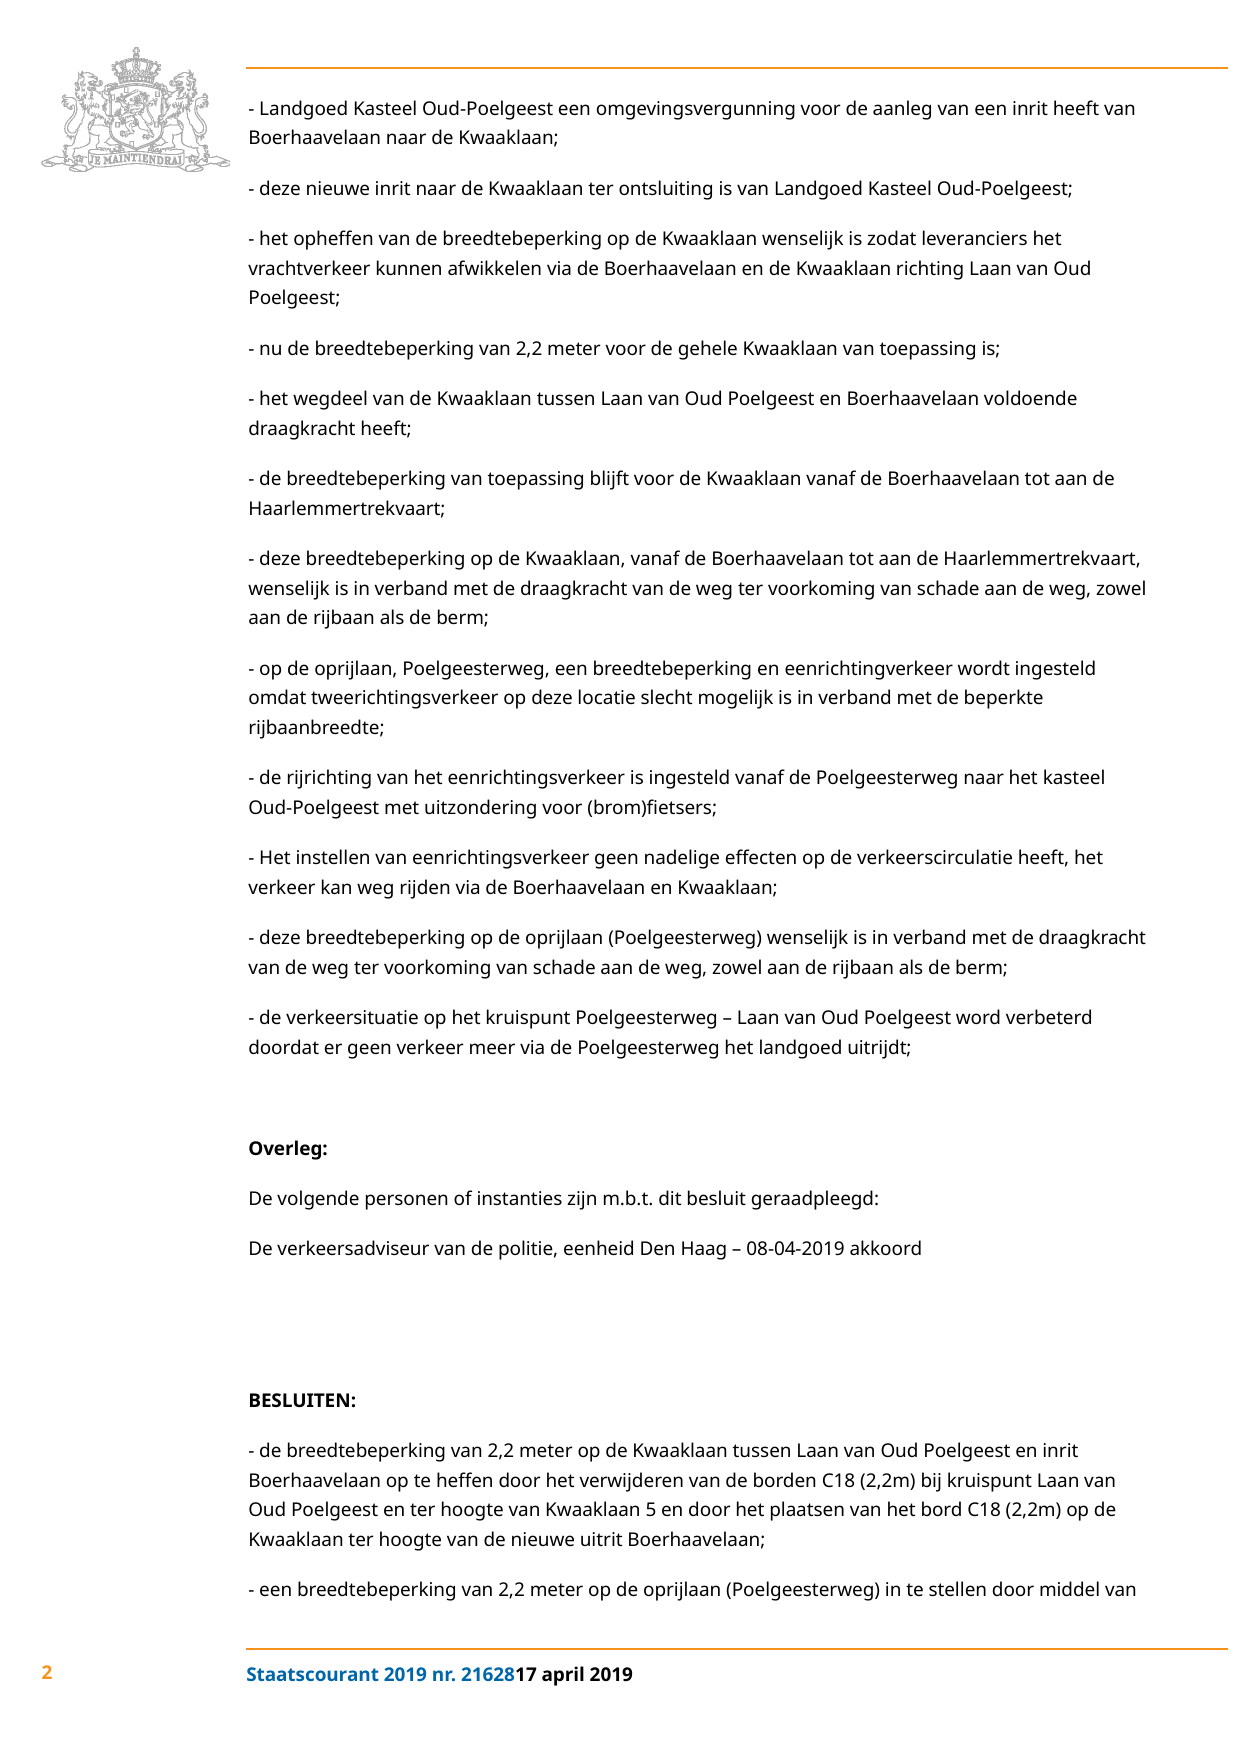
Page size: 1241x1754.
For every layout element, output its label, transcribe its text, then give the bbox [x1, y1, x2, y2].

text - de breedtebeperking van 2,2 meter op de Kwaaklaan tussen Laan van Oud Poelgeest en inrit Boerhaavelaan op te heffen door het verwijderen van de borden C18 (2,2m) bij kruispunt Laan van Oud Poelgeest en ter hoogte van Kwaaklaan 5 en door het plaatsen van het bord C18 (2,2m) op de Kwaaklaan ter hoogte van de nieuwe uitrit Boerhaavelaan; [248, 1437, 1152, 1552]
text - deze breedtebeperking op de Kwaaklaan, vanaf de Boerhaavelaan tot aan de Haarlemmertrekvaart, wenselijk is in verband met de draagkracht van de weg ter voorkoming van schade aan de weg, zowel aan de rijbaan als de berm; [248, 545, 1152, 630]
text - de verkeersituatie op het kruispunt Poelgeesterweg – Laan van Oud Poelgeest word verbeterd doordat er geen verkeer meer via de Poelgeesterweg het landgoed uitrijdt; [248, 1004, 1152, 1060]
text - Landgoed Kasteel Oud-Poelgeest een omgevingsvergunning voor de aanleg van een inrit heeft van Boerhaavelaan naar de Kwaaklaan; [248, 95, 1152, 150]
text - de breedtebeperking van toepassing blijft voor de Kwaaklaan vanaf de Boerhaavelaan tot aan de Haarlemmertrekvaart; [248, 465, 1152, 521]
text Overleg: [248, 1135, 1152, 1161]
text - het opheffen van de breedtebeperking op de Kwaaklaan wenselijk is zodat leveranciers het vrachtverkeer kunnen afwikkelen via de Boerhaavelaan en de Kwaaklaan richting Laan van Oud Poelgeest; [248, 225, 1152, 310]
text De volgende personen of instanties zijn m.b.t. dit besluit geraadpleegd: [248, 1185, 1152, 1211]
text - deze breedtebeperking op de oprijlaan (Poelgeesterweg) wenselijk is in verband met de draagkracht van de weg ter voorkoming van schade aan de weg, zowel aan de rijbaan als de berm; [248, 924, 1152, 980]
text - Het instellen van eenrichtingsverkeer geen nadelige effecten op de verkeerscirculatie heeft, het verkeer kan weg rijden via de Boerhaavelaan en Kwaaklaan; [248, 844, 1152, 900]
text De verkeersadviseur van de politie, eenheid Den Haag – 08-04-2019 akkoord [248, 1236, 1152, 1261]
text BESLUITEN: [248, 1387, 1152, 1413]
text - het wegdeel van de Kwaaklaan tussen Laan van Oud Poelgeest en Boerhaavelaan voldoende draagkracht heeft; [248, 385, 1152, 441]
text - op de oprijlaan, Poelgeesterweg, een breedtebeperking en eenrichtingverkeer wordt ingesteld omdat tweerichtingsverkeer op deze locatie slecht mogelijk is in verband met de beperkte rijbaanbreedte; [248, 655, 1152, 740]
text - de rijrichting van het eenrichtingsverkeer is ingesteld vanaf de Poelgeesterweg naar het kasteel Oud-Poelgeest met uitzondering voor (brom)fietsers; [248, 764, 1152, 820]
text - deze nieuwe inrit naar de Kwaaklaan ter ontsluiting is van Landgoed Kasteel Oud-Poelgeest; [248, 175, 1152, 201]
picture [41, 47, 231, 172]
text - nu de breedtebeperking van 2,2 meter voor de gehele Kwaaklaan van toepassing is; [248, 335, 1152, 361]
text - een breedtebeperking van 2,2 meter op de oprijlaan (Poelgeesterweg) in te stellen door middel van [248, 1576, 1152, 1602]
